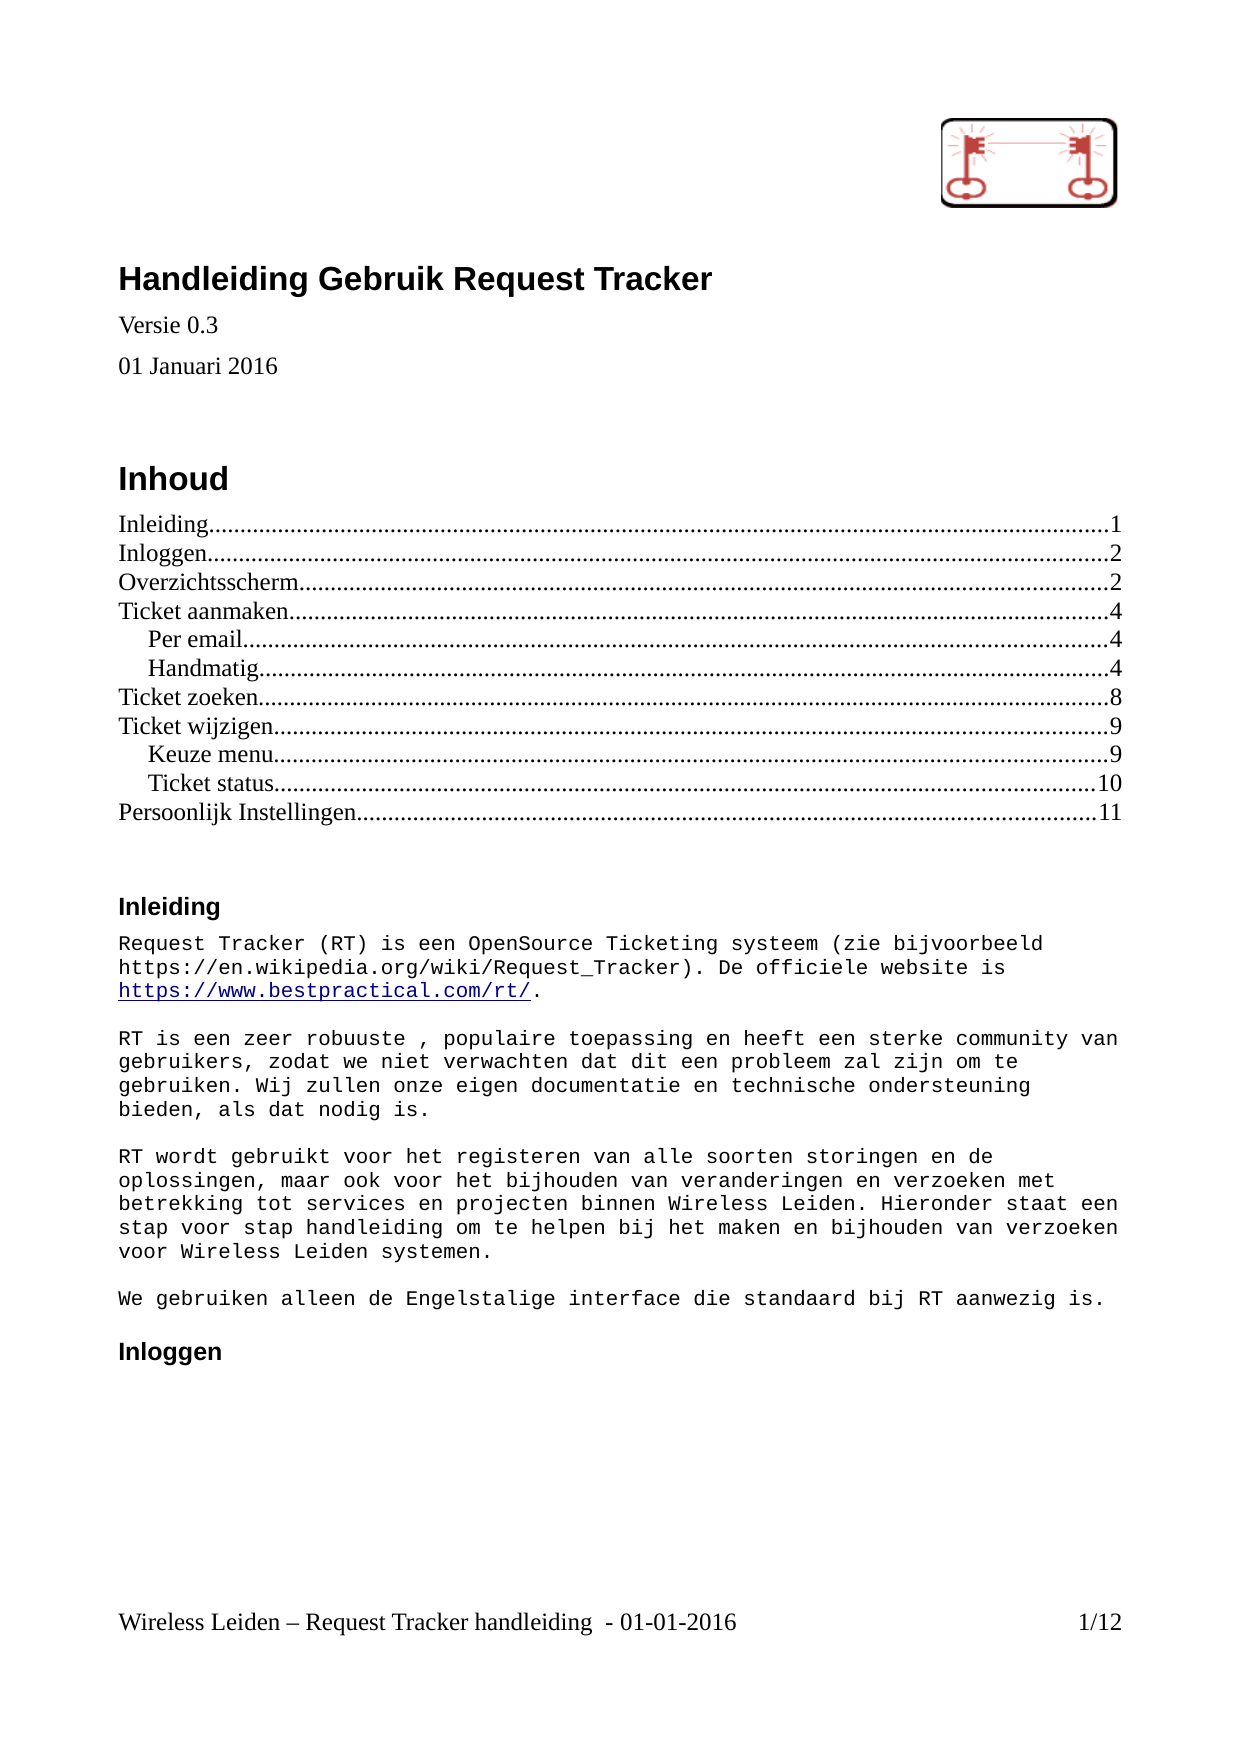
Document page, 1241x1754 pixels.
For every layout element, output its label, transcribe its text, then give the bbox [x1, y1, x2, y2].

text Ticket wijzigen 9 [118, 711, 1122, 739]
text Ticket status 10 [148, 768, 1122, 797]
text Keuze menu 9 [148, 739, 1122, 768]
text RT wordt gebruikt voor het registeren van alle soorten storingen en de oplossingen, maar ook voor het bijhouden van veranderingen en verzoeken met betrekking tot services en projecten binnen Wireless Leiden. Hieronder staat een stap voor stap handleiding om te helpen bij het maken en bijhouden van verzoeken voor Wireless Leiden systemen. [118, 1122, 1122, 1264]
subtitle Handleiding Gebruik Request Tracker [118, 259, 1122, 297]
text Inleiding 1 [118, 509, 1122, 538]
text Versie 0.3 [118, 310, 1122, 338]
text Persoonlijk Instellingen 11 [118, 797, 1122, 826]
picture [941, 118, 1118, 208]
subtitle Inloggen [118, 1337, 1122, 1365]
text Ticket zoeken 8 [118, 682, 1122, 711]
subtitle Inhoud [118, 458, 1122, 497]
text Ticket aanmaken 4 [118, 596, 1122, 624]
text Handmatig 4 [148, 653, 1122, 682]
text 01 Januari 2016 [118, 351, 1122, 380]
text Request Tracker (RT) is een OpenSource Ticketing systeem (zie bijvoorbeeld https://en.wikipedia.org/wiki/Request_Tracker). De officiele website is https://www.bestpractical.com/rt/. [118, 933, 1122, 1004]
text RT is een zeer robuuste , populaire toepassing en heeft een sterke community van gebruikers, zodat we niet verwachten dat dit een probleem zal zijn om te gebruiken. Wij zullen onze eigen documentatie en technische ondersteuning bieden, als dat nodig is. [118, 1028, 1122, 1122]
subtitle Inleiding [118, 892, 1122, 921]
text Inloggen 2 [118, 538, 1122, 567]
text We gebruiken alleen de Engelstalige interface die standaard bij RT aanwezig is. [118, 1288, 1122, 1312]
text Per email 4 [148, 624, 1122, 653]
text Overzichtsscherm 2 [118, 567, 1122, 596]
